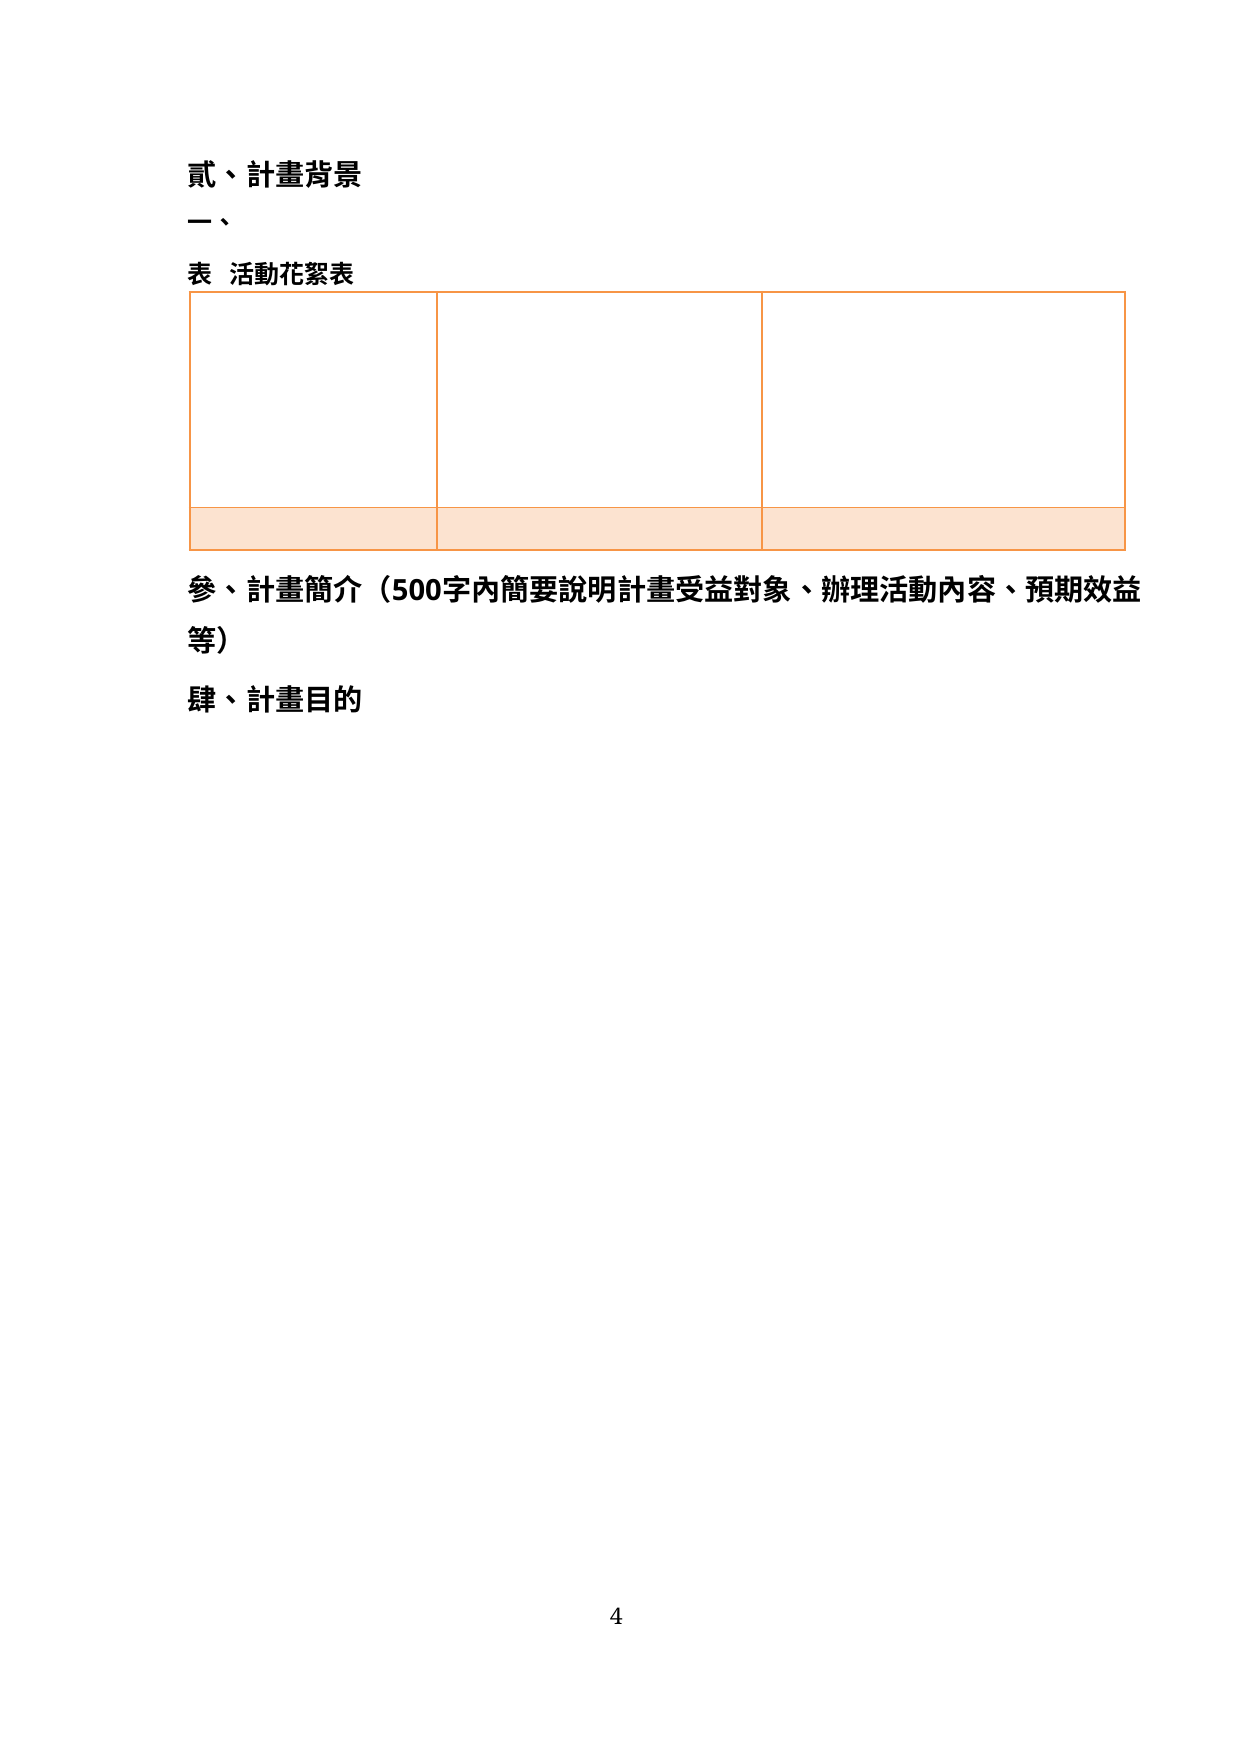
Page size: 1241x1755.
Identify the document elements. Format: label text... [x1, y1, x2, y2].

table_cell [438, 508, 761, 549]
subtitle 一、 [187, 203, 1163, 239]
subtitle 貳、計畫背景 [187, 148, 1163, 194]
text 表 活動花絮表 [187, 254, 1163, 291]
table_header [763, 293, 1124, 507]
subtitle 肆、計畫目的 [187, 669, 1163, 721]
table_header [191, 293, 436, 507]
table_cell [191, 508, 436, 549]
table_cell [763, 508, 1124, 549]
subtitle 參、計畫簡介（500字內簡要說明計畫受益對象、辦理活動內容、預期效益等） [187, 559, 1163, 662]
table_header [438, 293, 761, 507]
